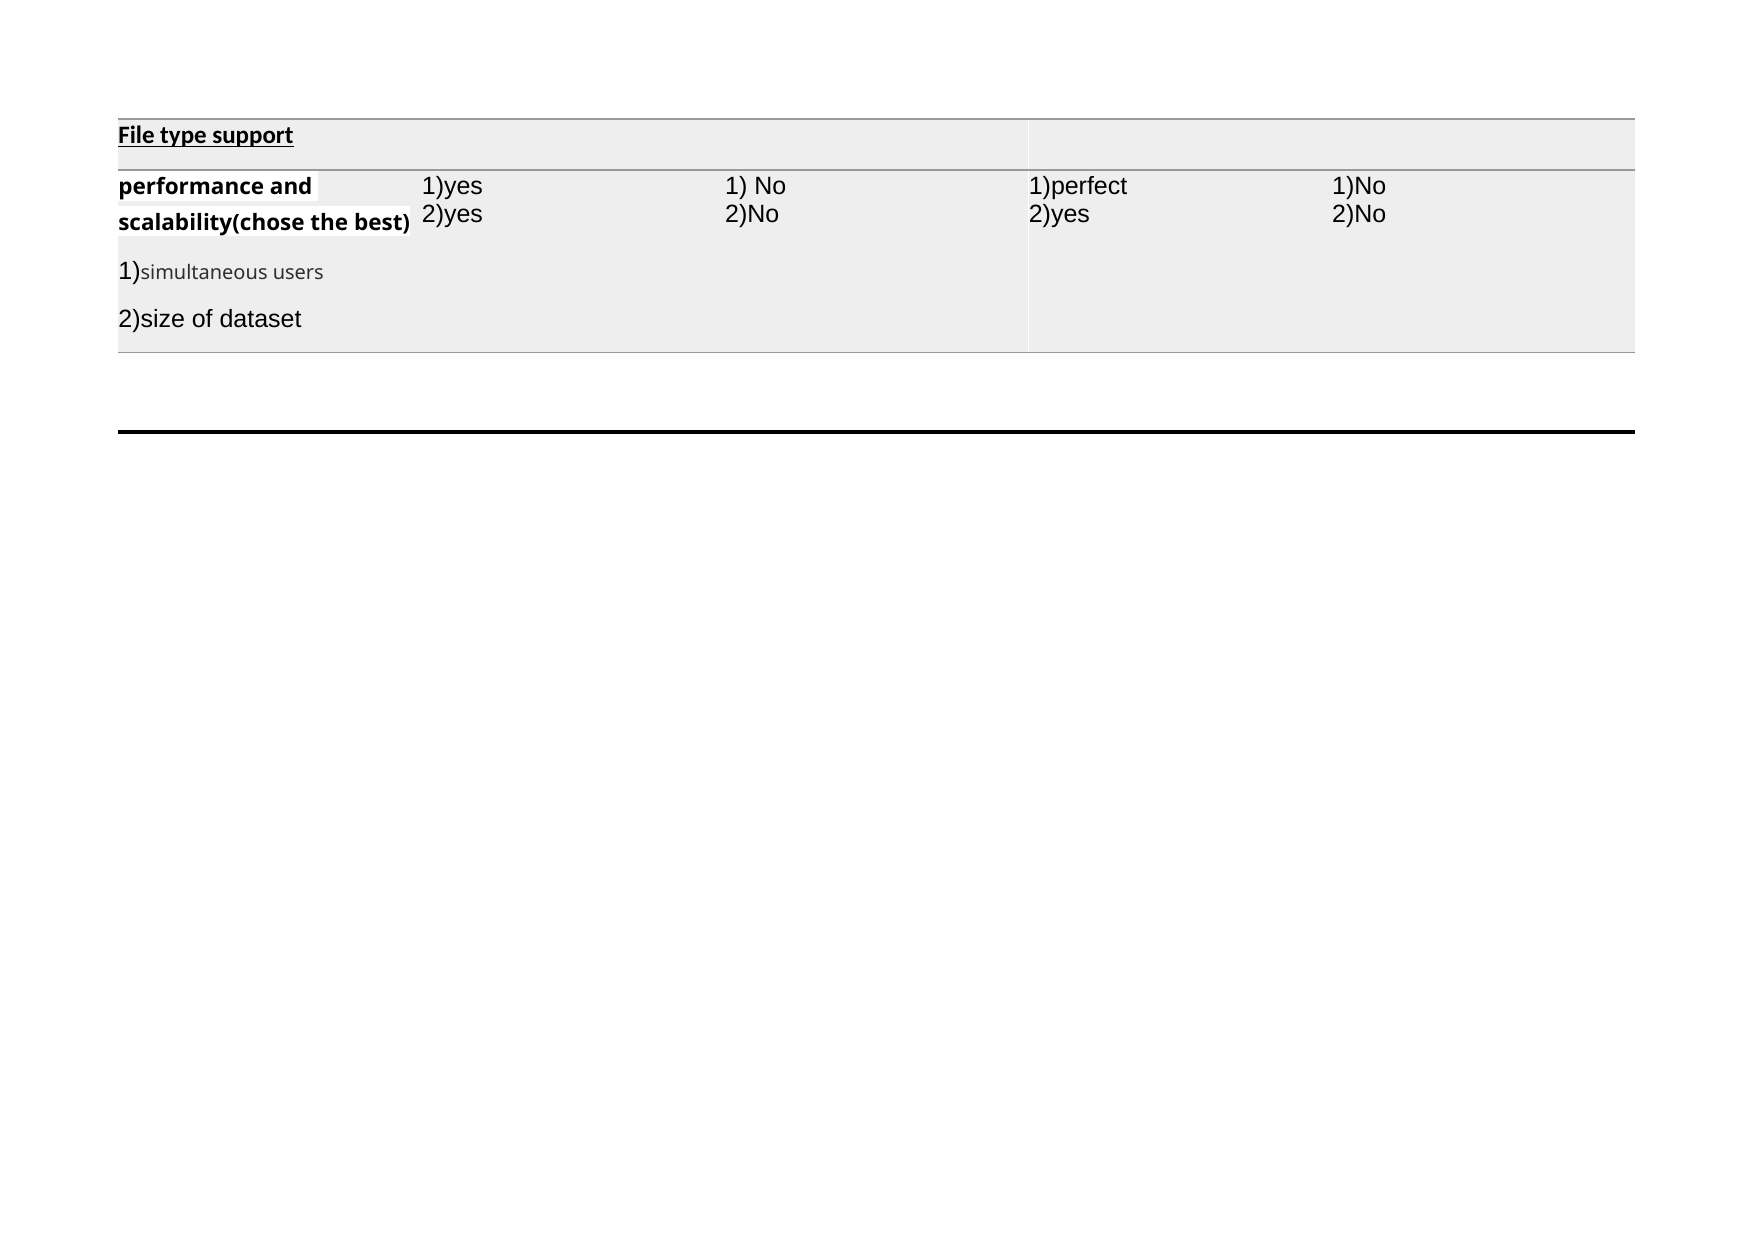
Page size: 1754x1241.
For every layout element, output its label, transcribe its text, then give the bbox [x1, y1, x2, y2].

table_cell [422, 353, 725, 429]
table_cell [1029, 353, 1332, 429]
table_cell [725, 120, 1028, 169]
table_cell File type support [118, 120, 422, 169]
table_cell [422, 120, 725, 169]
table_cell [118, 353, 422, 429]
table_cell [1029, 120, 1332, 169]
table_cell 1)No 2)No [1332, 171, 1635, 352]
table_cell 1) No 2)No [725, 171, 1028, 352]
table_cell [1332, 120, 1635, 169]
table_cell [725, 353, 1028, 429]
table_cell 1)perfect 2)yes [1029, 171, 1332, 352]
table_cell performance and scalability(chose the best) 1)simultaneous users 2)size of dataset [118, 171, 422, 352]
table_cell 1)yes 2)yes [422, 171, 725, 352]
table_cell [1332, 353, 1635, 429]
